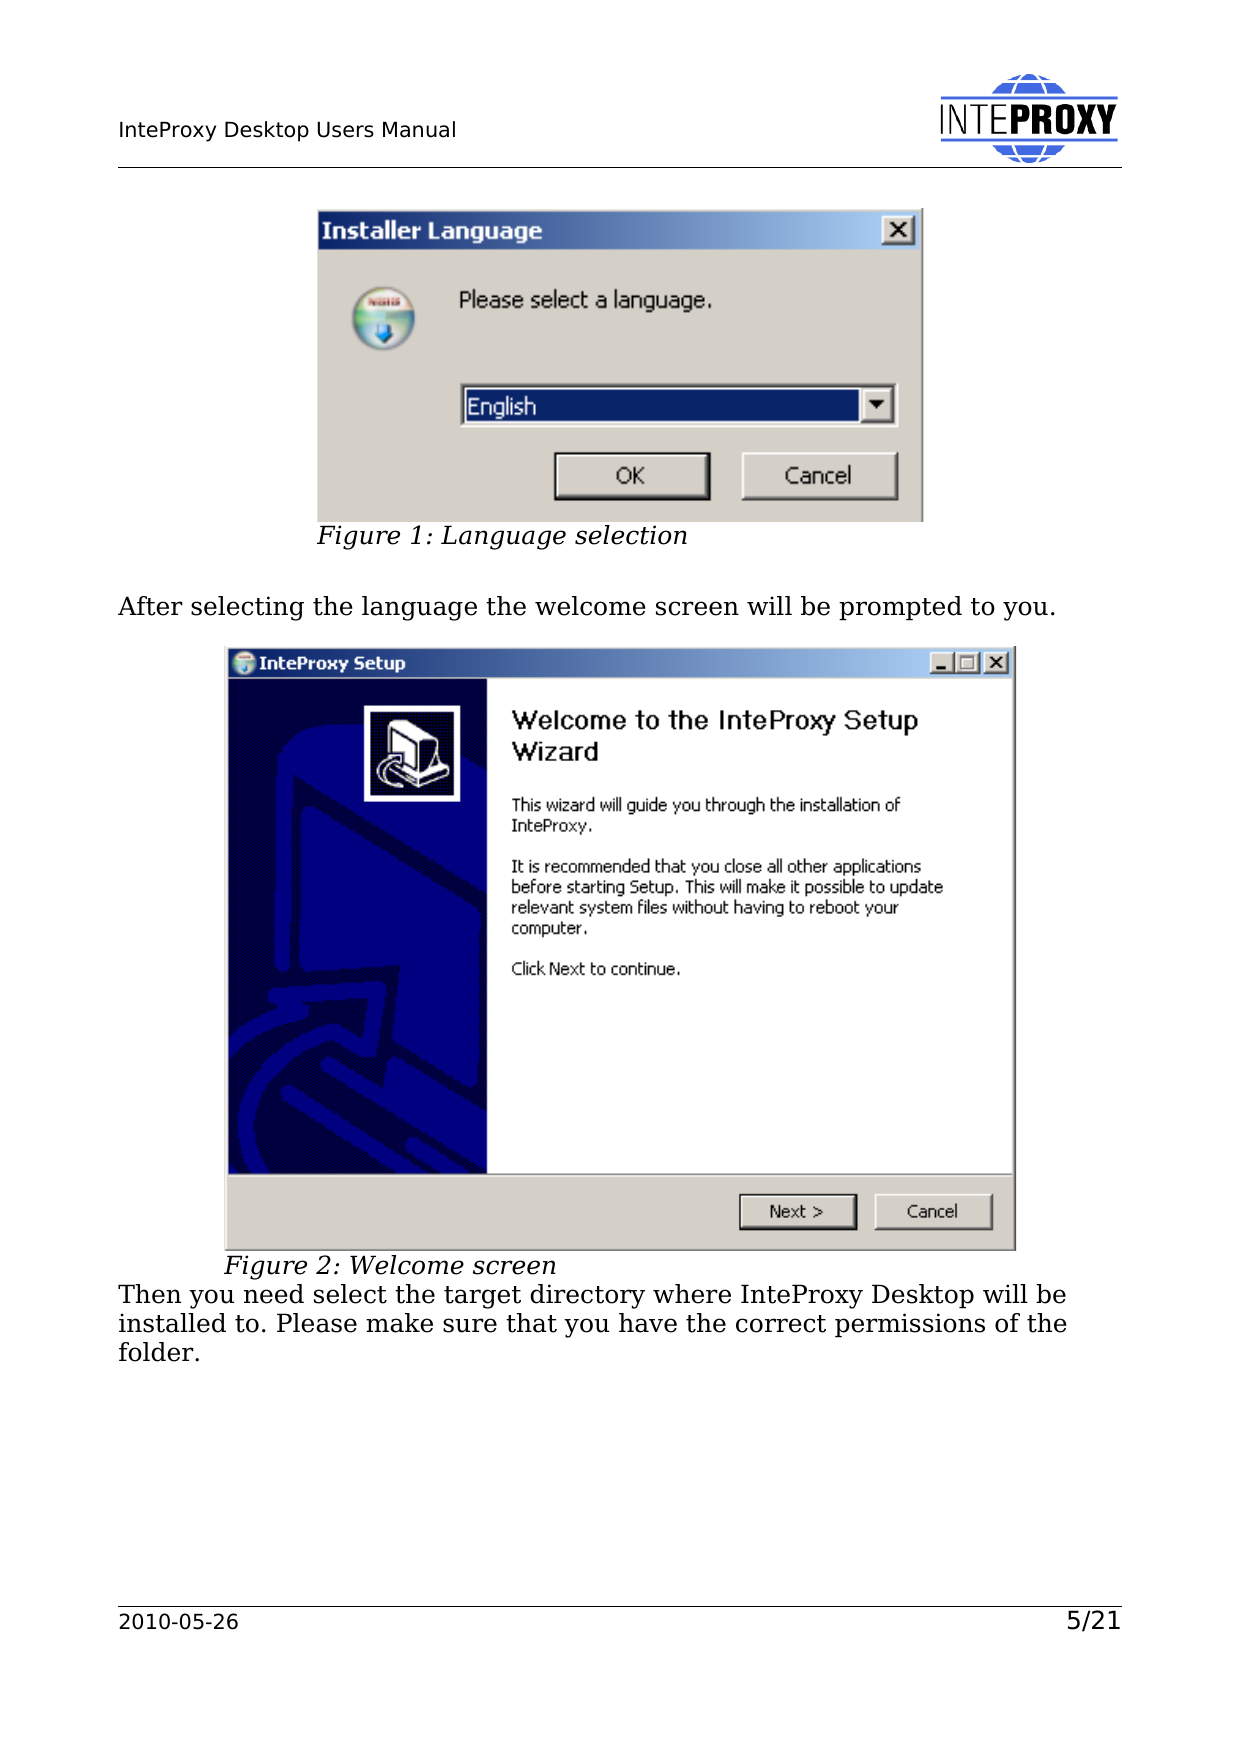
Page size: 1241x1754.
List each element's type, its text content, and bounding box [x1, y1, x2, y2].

picture [317, 208, 924, 522]
text Figure 2: Welcome screen [224, 1251, 1016, 1280]
text Then you need select the target directory where InteProxy Desktop will be installed to. Please make sure that you have the correct permissions of the folder. [118, 1159, 1122, 1368]
picture [224, 646, 1017, 1251]
text Figure 1: Language selection [317, 522, 923, 551]
text After selecting the language the welcome screen will be prompted to you. [118, 592, 1122, 621]
picture [940, 74, 1118, 163]
